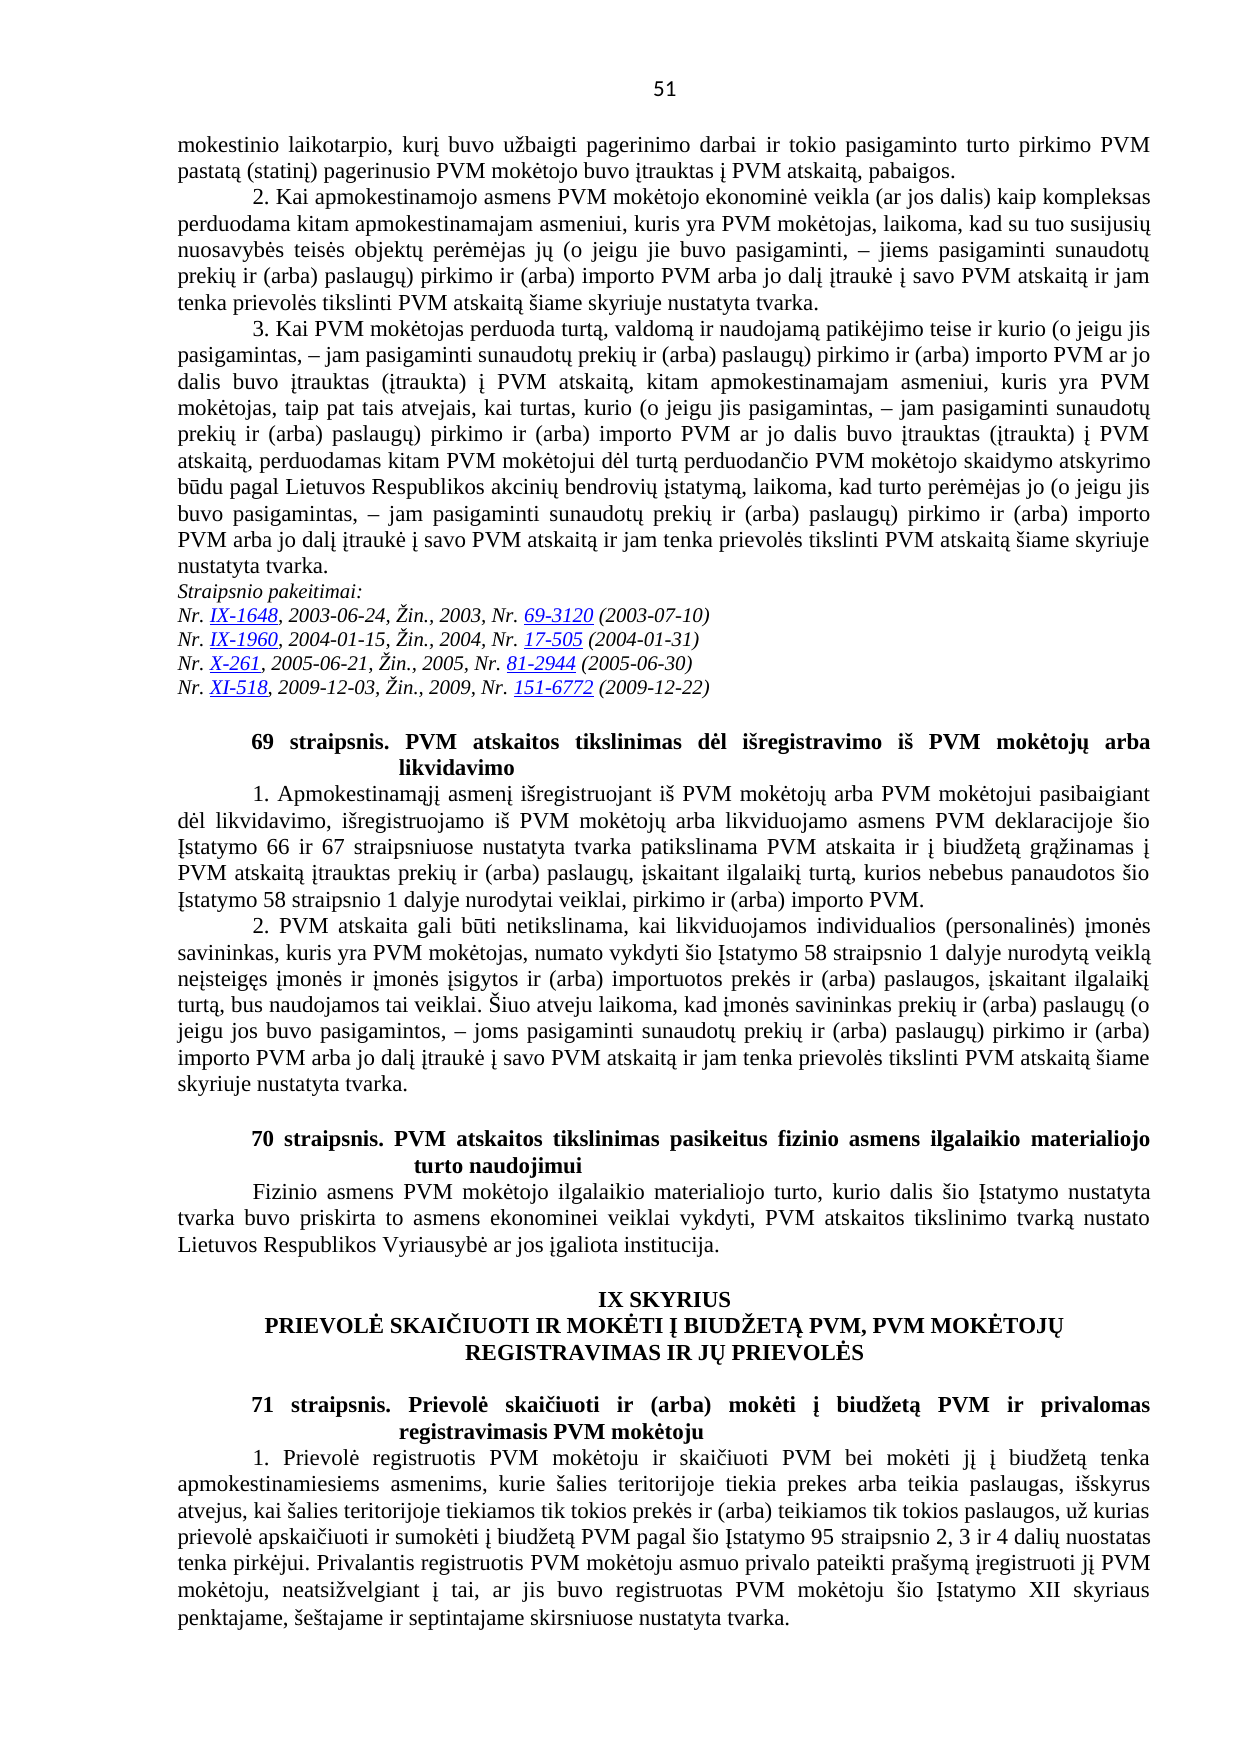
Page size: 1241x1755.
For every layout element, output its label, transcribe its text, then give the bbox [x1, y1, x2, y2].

text 2. PVM atskaita gali būti netikslinama, kai likviduojamos individualios (personalinės) įmonės savininkas, kuris yra PVM mokėtojas, numato vykdyti šio Įstatymo 58 straipsnio 1 dalyje nurodytą veiklą neįsteigęs įmonės ir įmonės įsigytos ir (arba) importuotos prekės ir (arba) paslaugos, įskaitant ilgalaikį turtą, bus naudojamos tai veiklai. Šiuo atveju laikoma, kad įmonės savininkas prekių ir (arba) paslaugų (o jeigu jos buvo pasigamintos, – joms pasigaminti sunaudotų prekių ir (arba) paslaugų) pirkimo ir (arba) importo PVM arba jo dalį įtraukė į savo PVM atskaitą ir jam tenka prievolės tikslinti PVM atskaitą šiame skyriuje nustatyta tvarka. [177, 912, 1152, 1097]
text 1. Apmokestinamąjį asmenį išregistruojant iš PVM mokėtojų arba PVM mokėtojui pasibaigiant dėl likvidavimo, išregistruojamo iš PVM mokėtojų arba likviduojamo asmens PVM deklaracijoje šio Įstatymo 66 ir 67 straipsniuose nustatyta tvarka patikslinama PVM atskaita ir į biudžetą grąžinamas į PVM atskaitą įtrauktas prekių ir (arba) paslaugų, įskaitant ilgalaikį turtą, kurios nebebus panaudotos šio Įstatymo 58 straipsnio 1 dalyje nurodytai veiklai, pirkimo ir (arba) importo PVM. [177, 780, 1152, 912]
text 1. Prievolė registruotis PVM mokėtoju ir skaičiuoti PVM bei mokėti jį į biudžetą tenka apmokestinamiesiems asmenims, kurie šalies teritorijoje tiekia prekes arba teikia paslaugas, išskyrus atvejus, kai šalies teritorijoje tiekiamos tik tokios prekės ir (arba) teikiamos tik tokios paslaugos, už kurias prievolė apskaičiuoti ir sumokėti į biudžetą PVM pagal šio Įstatymo 95 straipsnio 2, 3 ir 4 dalių nuostatas tenka pirkėjui. Privalantis registruotis PVM mokėtoju asmuo privalo pateikti prašymą įregistruoti jį PVM mokėtoju, neatsižvelgiant į tai, ar jis buvo registruotas PVM mokėtoju šio Įstatymo XII skyriaus penktajame, šeštajame ir septintajame skirsniuose nustatyta tvarka. [177, 1444, 1152, 1631]
text 71 straipsnis. Prievolė skaičiuoti ir (arba) mokėti į biudžetą PVM ir privalomas registravimasis PVM mokėtoju [251, 1391, 1152, 1444]
text Nr. IX-1960, 2004-01-15, Žin., 2004, Nr. 17-505 (2004-01-31) [177, 627, 1152, 651]
text 69 straipsnis. PVM atskaitos tikslinimas dėl išregistravimo iš PVM mokėtojų arba likvidavimo [251, 728, 1152, 780]
text 2. Kai apmokestinamojo asmens PVM mokėtojo ekonominė veikla (ar jos dalis) kaip kompleksas perduodama kitam apmokestinamajam asmeniui, kuris yra PVM mokėtojas, laikoma, kad su tuo susijusių nuosavybės teisės objektų perėmėjas jų (o jeigu jie buvo pasigaminti, – jiems pasigaminti sunaudotų prekių ir (arba) paslaugų) pirkimo ir (arba) importo PVM arba jo dalį įtraukė į savo PVM atskaitą ir jam tenka prievolės tikslinti PVM atskaitą šiame skyriuje nustatyta tvarka. [177, 183, 1152, 315]
text Fizinio asmens PVM mokėtojo ilgalaikio materialiojo turto, kurio dalis šio Įstatymo nustatyta tvarka buvo priskirta to asmens ekonominei veiklai vykdyti, PVM atskaitos tikslinimo tvarką nustato Lietuvos Respublikos Vyriausybė ar jos įgaliota institucija. [177, 1178, 1152, 1257]
text 70 straipsnis. PVM atskaitos tikslinimas pasikeitus fizinio asmens ilgalaikio materialiojo turto naudojimui [251, 1125, 1152, 1178]
text 3. Kai PVM mokėtojas perduoda turtą, valdomą ir naudojamą patikėjimo teise ir kurio (o jeigu jis pasigamintas, – jam pasigaminti sunaudotų prekių ir (arba) paslaugų) pirkimo ir (arba) importo PVM ar jo dalis buvo įtrauktas (įtraukta) į PVM atskaitą, kitam apmokestinamajam asmeniui, kuris yra PVM mokėtojas, taip pat tais atvejais, kai turtas, kurio (o jeigu jis pasigamintas, – jam pasigaminti sunaudotų prekių ir (arba) paslaugų) pirkimo ir (arba) importo PVM ar jo dalis buvo įtrauktas (įtraukta) į PVM atskaitą, perduodamas kitam PVM mokėtojui dėl turtą perduodančio PVM mokėtojo skaidymo atskyrimo būdu pagal Lietuvos Respublikos akcinių bendrovių įstatymą, laikoma, kad turto perėmėjas jo (o jeigu jis buvo pasigamintas, – jam pasigaminti sunaudotų prekių ir (arba) paslaugų) pirkimo ir (arba) importo PVM arba jo dalį įtraukė į savo PVM atskaitą ir jam tenka prievolės tikslinti PVM atskaitą šiame skyriuje nustatyta tvarka. [177, 315, 1152, 579]
text Nr. X-261, 2005-06-21, Žin., 2005, Nr. 81-2944 (2005-06-30) [177, 651, 1152, 675]
text Nr. XI-518, 2009-12-03, Žin., 2009, Nr. 151-6772 (2009-12-22) [177, 675, 1152, 699]
text PRIEVOLĖ SKAIČIUOTI IR MOKĖTI Į BIUDŽETĄ PVM, PVM MOKĖTOJŲ REGISTRAVIMAS IR JŲ PRIEVOLĖS [177, 1312, 1152, 1365]
text mokestinio laikotarpio, kurį buvo užbaigti pagerinimo darbai ir tokio pasigaminto turto pirkimo PVM pastatą (statinį) pagerinusio PVM mokėtojo buvo įtrauktas į PVM atskaitą, pabaigos. [177, 131, 1152, 183]
text Straipsnio pakeitimai: [177, 579, 1152, 603]
text IX SKYRIUS [177, 1286, 1152, 1312]
text Nr. IX-1648, 2003-06-24, Žin., 2003, Nr. 69-3120 (2003-07-10) [177, 603, 1152, 627]
